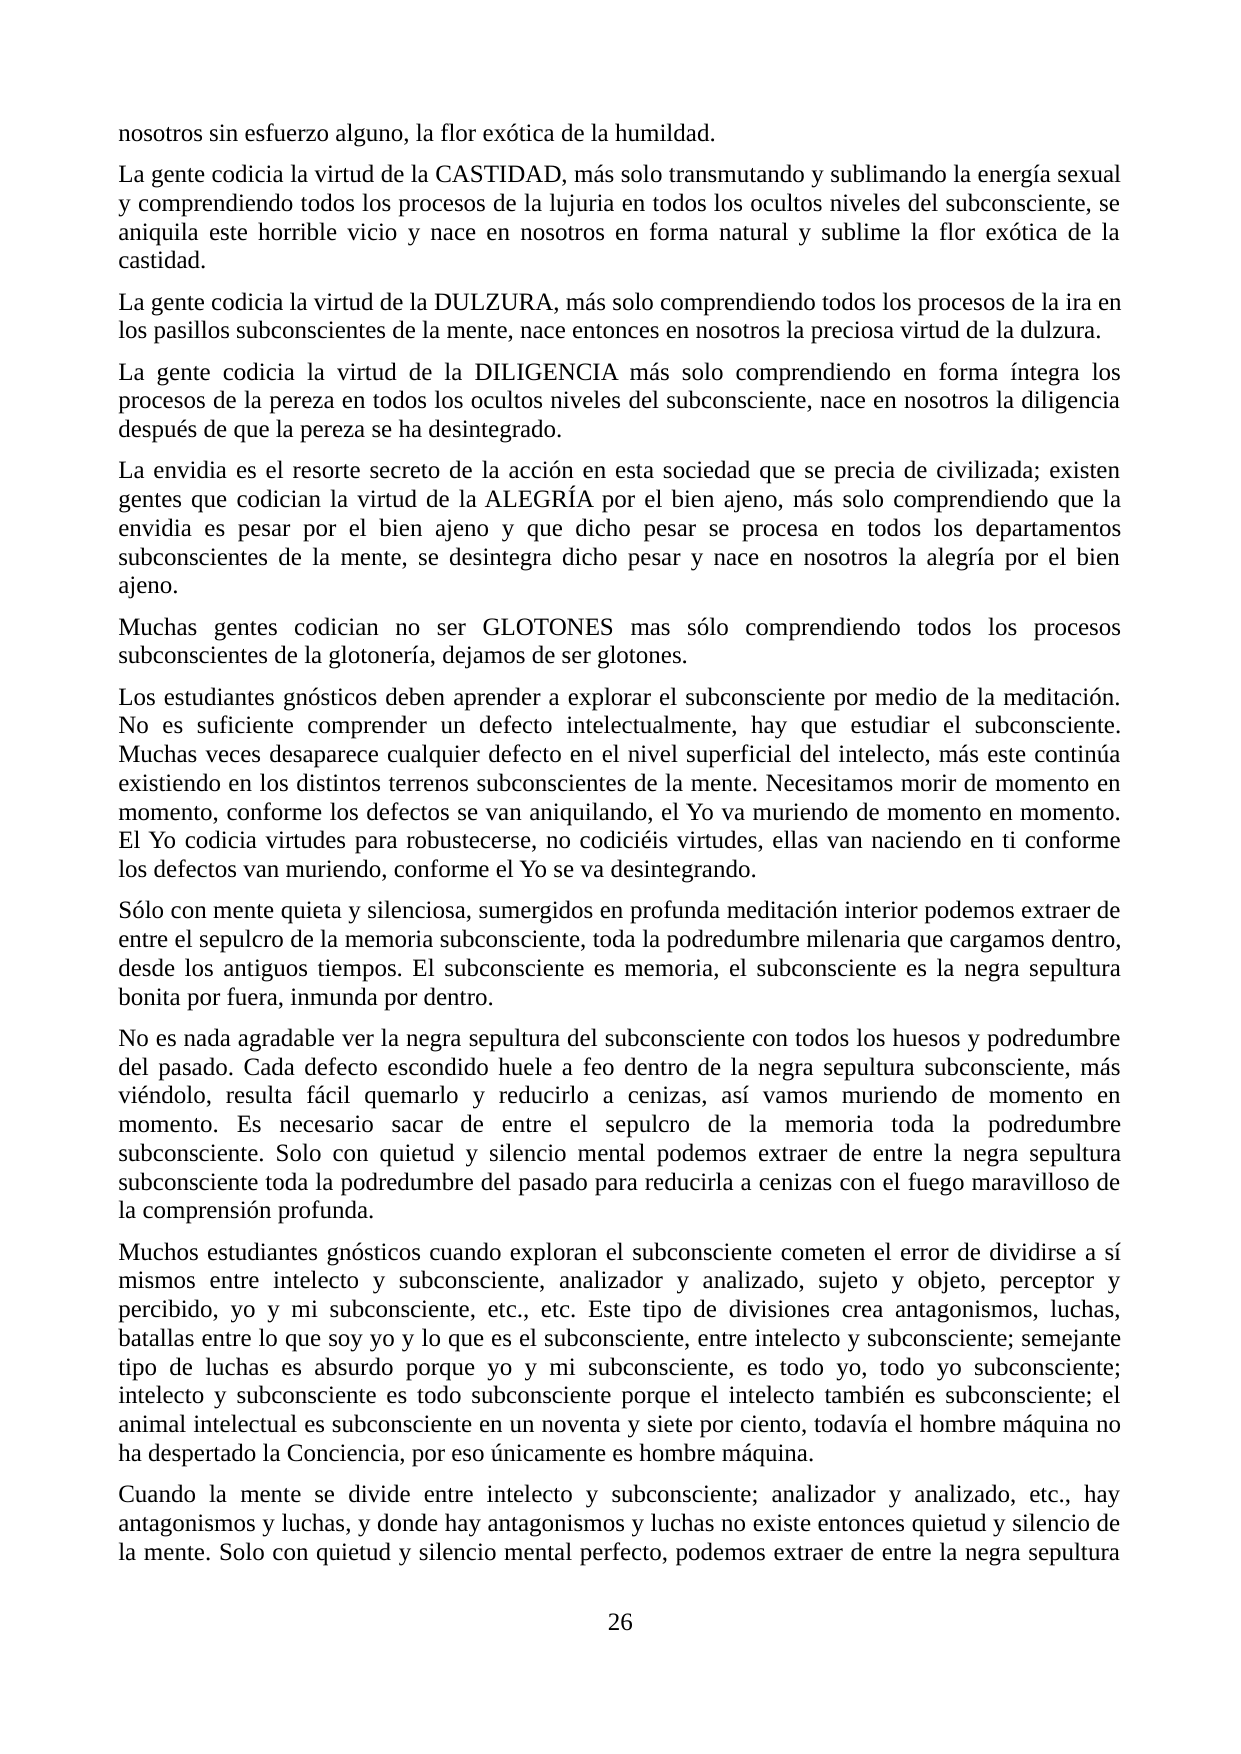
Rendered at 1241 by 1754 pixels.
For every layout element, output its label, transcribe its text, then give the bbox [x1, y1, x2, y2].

text Sólo con mente quieta y silenciosa, sumergidos en profunda meditación interior podemos extraer de entre el sepulcro de la memoria subconsciente, toda la podredumbre milenaria que cargamos dentro, desde los antiguos tiempos. El subconsciente es memoria, el subconsciente es la negra sepultura bonita por fuera, inmunda por dentro. [118, 896, 1122, 1011]
text No es nada agradable ver la negra sepultura del subconsciente con todos los huesos y podredumbre del pasado. Cada defecto escondido huele a feo dentro de la negra sepultura subconsciente, más viéndolo, resulta fácil quemarlo y reducirlo a cenizas, así vamos muriendo de momento en momento. Es necesario sacar de entre el sepulcro de la memoria toda la podredumbre subconsciente. Solo con quietud y silencio mental podemos extraer de entre la negra sepultura subconsciente toda la podredumbre del pasado para reducirla a cenizas con el fuego maravilloso de la comprensión profunda. [118, 1023, 1122, 1224]
text La gente codicia la virtud de la DILIGENCIA más solo comprendiendo en forma íntegra los procesos de la pereza en todos los ocultos niveles del subconsciente, nace en nosotros la diligencia después de que la pereza se ha desintegrado. [118, 357, 1122, 443]
text La envidia es el resorte secreto de la acción en esta sociedad que se precia de civilizada; existen gentes que codician la virtud de la ALEGRÍA por el bien ajeno, más solo comprendiendo que la envidia es pesar por el bien ajeno y que dicho pesar se procesa en todos los departamentos subconscientes de la mente, se desintegra dicho pesar y nace en nosotros la alegría por el bien ajeno. [118, 456, 1122, 599]
text nosotros sin esfuerzo alguno, la flor exótica de la humildad. [118, 118, 1122, 147]
text La gente codicia la virtud de la CASTIDAD, más solo transmutando y sublimando la energía sexual y comprendiendo todos los procesos de la lujuria en todos los ocultos niveles del subconsciente, se aniquila este horrible vicio y nace en nosotros en forma natural y sublime la flor exótica de la castidad. [118, 159, 1122, 274]
text La gente codicia la virtud de la DULZURA, más solo comprendiendo todos los procesos de la ira en los pasillos subconscientes de la mente, nace entonces en nosotros la preciosa virtud de la dulzura. [118, 287, 1122, 344]
text Los estudiantes gnósticos deben aprender a explorar el subconsciente por medio de la meditación. No es suficiente comprender un defecto intelectualmente, hay que estudiar el subconsciente. Muchas veces desaparece cualquier defecto en el nivel superficial del intelecto, más este continúa existiendo en los distintos terrenos subconscientes de la mente. Necesitamos morir de momento en momento, conforme los defectos se van aniquilando, el Yo va muriendo de momento en momento. El Yo codicia virtudes para robustecerse, no codiciéis virtudes, ellas van naciendo en ti conforme los defectos van muriendo, conforme el Yo se va desintegrando. [118, 682, 1122, 883]
text Muchos estudiantes gnósticos cuando exploran el subconsciente cometen el error de dividirse a sí mismos entre intelecto y subconsciente, analizador y analizado, sujeto y objeto, perceptor y percibido, yo y mi subconsciente, etc., etc. Este tipo de divisiones crea antagonismos, luchas, batallas entre lo que soy yo y lo que es el subconsciente, entre intelecto y subconsciente; semejante tipo de luchas es absurdo porque yo y mi subconsciente, es todo yo, todo yo subconsciente; intelecto y subconsciente es todo subconsciente porque el intelecto también es subconsciente; el animal intelectual es subconsciente en un noventa y siete por ciento, todavía el hombre máquina no ha despertado la Conciencia, por eso únicamente es hombre máquina. [118, 1237, 1122, 1467]
text Cuando la mente se divide entre intelecto y subconsciente; analizador y analizado, etc., hay antagonismos y luchas, y donde hay antagonismos y luchas no existe entonces quietud y silencio de la mente. Solo con quietud y silencio mental perfecto, podemos extraer de entre la negra sepultura [118, 1479, 1122, 1566]
text Muchas gentes codician no ser GLOTONES mas sólo comprendiendo todos los procesos subconscientes de la glotonería, dejamos de ser glotones. [118, 612, 1122, 669]
